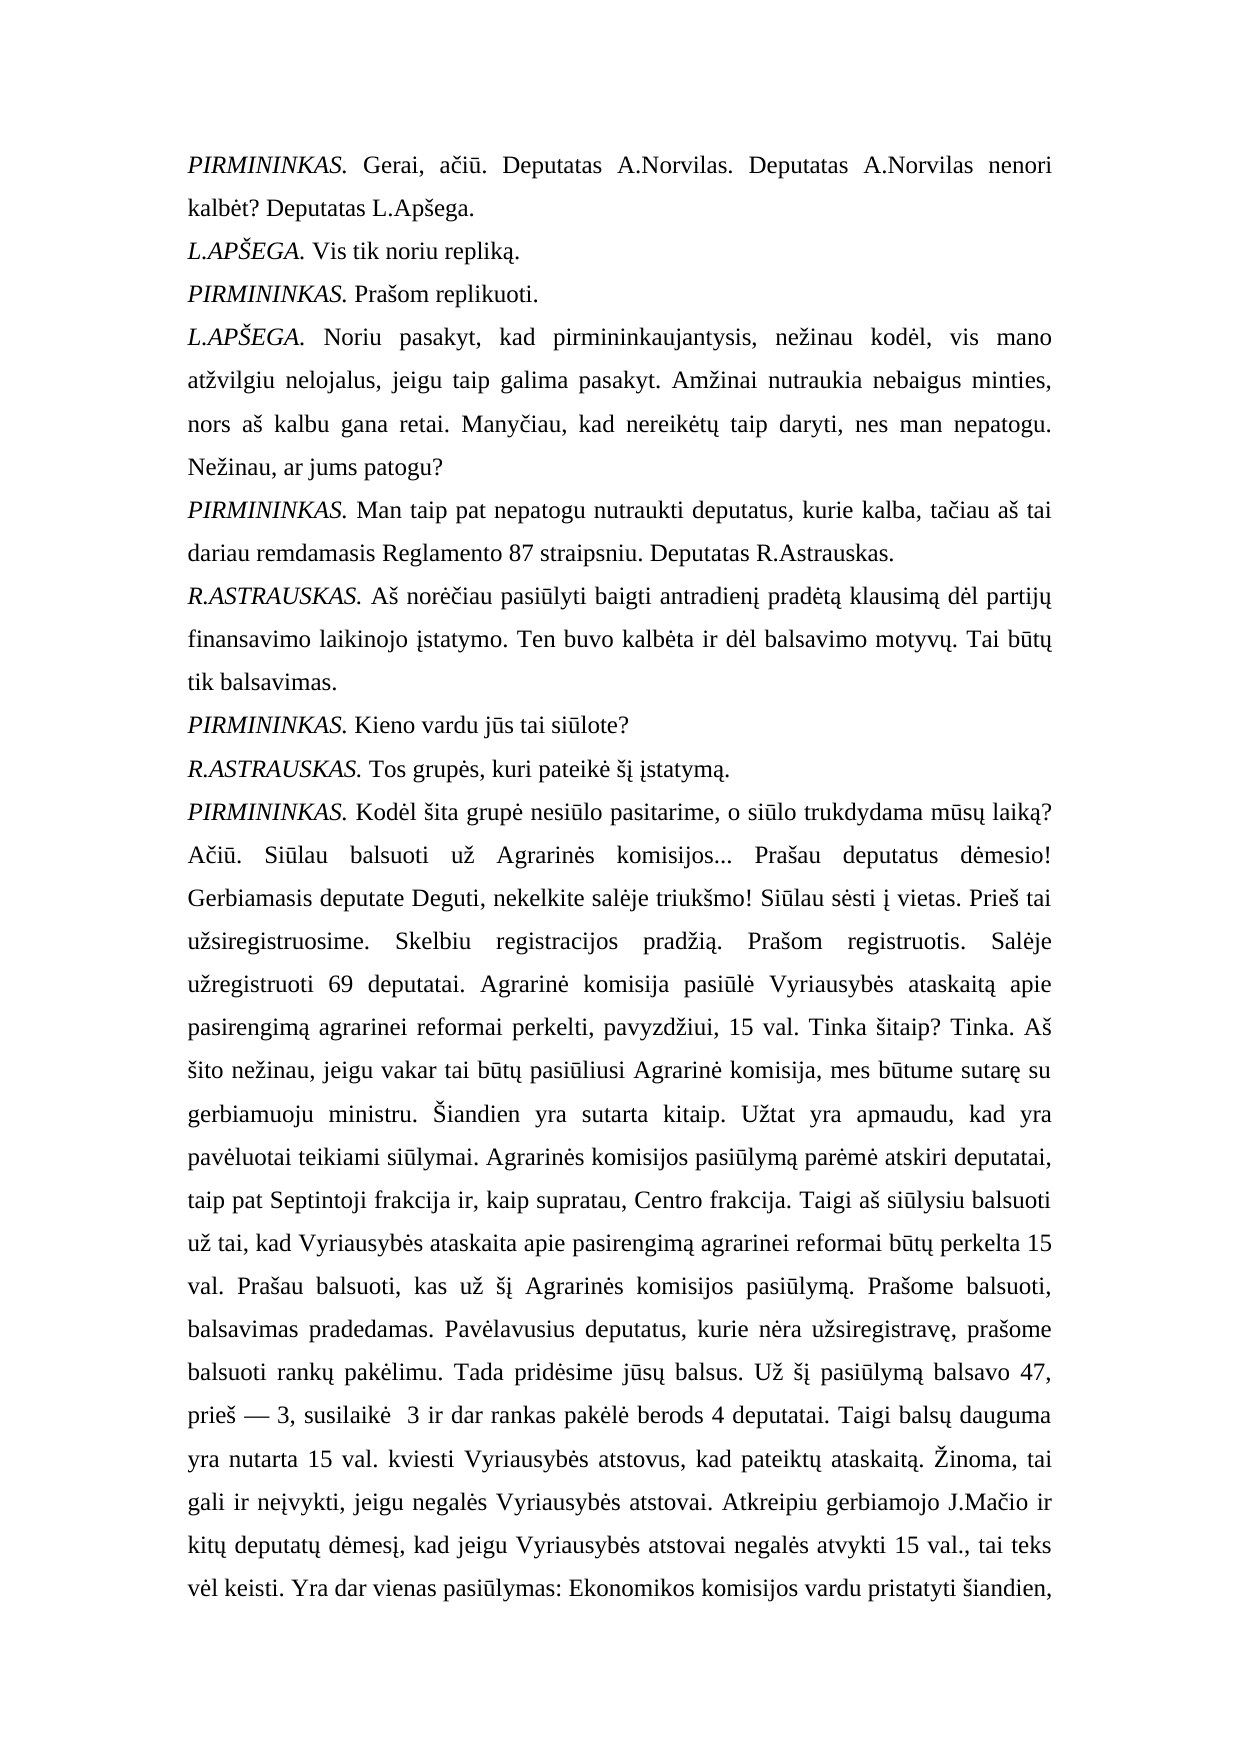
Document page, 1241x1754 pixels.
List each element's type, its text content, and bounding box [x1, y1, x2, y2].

text L.APŠEGA. Vis tik noriu repliką. [187, 236, 1053, 265]
text PIRMININKAS. Kodėl šita grupė nesiūlo pasitarime, o siūlo trukdydama mūsų laiką? Ačiū. Siūlau balsuoti už Agrarinės komisijos... Prašau deputatus dėmesio! Gerbiamasis deputate Deguti, nekelkite salėje triukšmo! Siūlau sėsti į vietas. Prieš tai užsiregistruosime. Skelbiu registracijos pradžią. Prašom registruotis. Salėje užregistruoti 69 deputatai. Agrarinė komisija pasiūlė Vyriausybės ataskaitą apie pasirengimą agrarinei reformai perkelti, pavyzdžiui, 15 val. Tinka šitaip? Tinka. Aš šito nežinau, jeigu vakar tai būtų pasiūliusi Agrarinė komisija, mes būtume sutarę su gerbiamuoju ministru. Šiandien yra sutarta kitaip. Užtat yra apmaudu, kad yra pavėluotai teikiami siūlymai. Agrarinės komisijos pasiūlymą parėmė atskiri deputatai, taip pat Septintoji frakcija ir, kaip supratau, Centro frakcija. Taigi aš siūlysiu balsuoti už tai, kad Vyriausybės ataskaita apie pasirengimą agrarinei reformai būtų perkelta 15 val. Prašau balsuoti, kas už šį Agrarinės komisijos pasiūlymą. Prašome balsuoti, balsavimas pradedamas. Pavėlavusius deputatus, kurie nėra užsiregistravę, prašome balsuoti rankų pakėlimu. Tada pridėsime jūsų balsus. Už šį pasiūlymą balsavo 47, prieš — 3, susilaikė 3 ir dar rankas pakėlė berods 4 deputatai. Taigi balsų dauguma yra nutarta 15 val. kviesti Vyriausybės atstovus, kad pateiktų ataskaitą. Žinoma, tai gali ir neįvykti, jeigu negalės Vyriausybės atstovai. Atkreipiu gerbiamojo J.Mačio ir kitų deputatų dėmesį, kad jeigu Vyriausybės atstovai negalės atvykti 15 val., tai teks vėl keisti. Yra dar vienas pasiūlymas: Ekonomikos komisijos vardu pristatyti šiandien, [187, 797, 1053, 1602]
text PIRMININKAS. Prašom replikuoti. [187, 279, 1053, 308]
text R.ASTRAUSKAS. Aš norėčiau pasiūlyti baigti antradienį pradėtą klausimą dėl partijų finansavimo laikinojo įstatymo. Ten buvo kalbėta ir dėl balsavimo motyvų. Tai būtų tik balsavimas. [187, 581, 1053, 696]
text R.ASTRAUSKAS. Tos grupės, kuri pateikė šį įstatymą. [187, 754, 1053, 782]
text PIRMININKAS. Man taip pat nepatogu nutraukti deputatus, kurie kalba, tačiau aš tai dariau remdamasis Reglamento 87 straipsniu. Deputatas R.Astrauskas. [187, 495, 1053, 567]
text PIRMININKAS. Kieno vardu jūs tai siūlote? [187, 711, 1053, 739]
text L.APŠEGA. Noriu pasakyt, kad pirmininkaujantysis, nežinau kodėl, vis mano atžvilgiu nelojalus, jeigu taip galima pasakyt. Amžinai nutraukia nebaigus minties, nors aš kalbu gana retai. Manyčiau, kad nereikėtų taip daryti, nes man nepatogu. Nežinau, ar jums patogu? [187, 322, 1053, 481]
text PIRMININKAS. Gerai, ačiū. Deputatas A.Norvilas. Deputatas A.Norvilas nenori kalbėt? Deputatas L.Apšega. [187, 150, 1053, 222]
